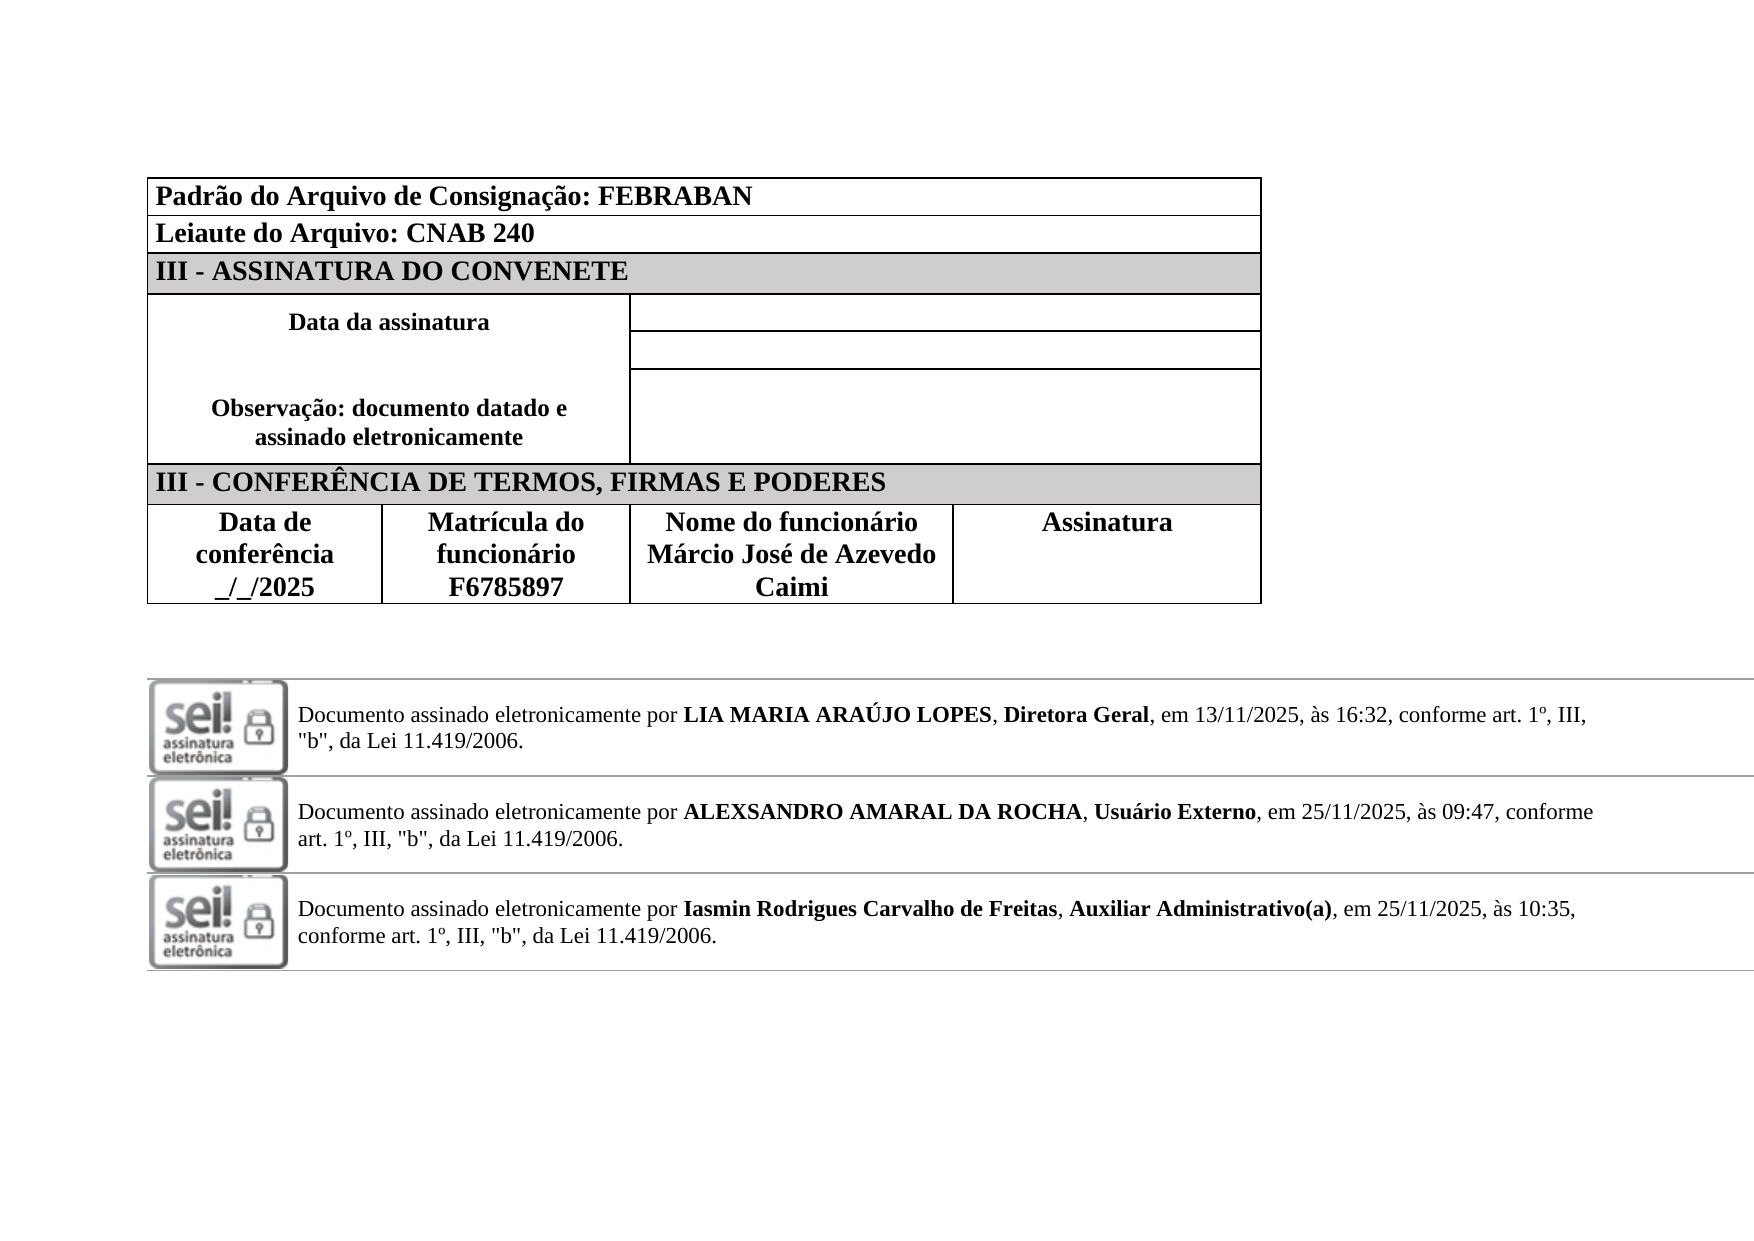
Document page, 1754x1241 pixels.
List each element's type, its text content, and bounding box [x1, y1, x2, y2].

table_cell Leiaute do Arquivo: CNAB 240 [148, 216, 1260, 252]
table_cell Data da assinatura Observação: documento datado e assinado eletronicamente [148, 295, 629, 463]
table_cell [631, 295, 1260, 330]
table_cell Nome do funcionário Márcio José de Azevedo Caimi [631, 505, 952, 602]
table_header Documento assinado eletronicamente por LIA MARIA ARAÚJO LOPES, Diretora Geral, em 13/11/2025, às 16:32, conforme art. 1º, III, "b", da Lei 11.419/2006. [296, 680, 1606, 775]
table_cell Assinatura [954, 505, 1260, 602]
table_cell [848, 604, 953, 646]
table_cell [382, 604, 537, 646]
table_header [148, 874, 296, 970]
table_cell Matrícula do funcionário F6785897 [383, 505, 629, 602]
table_cell [631, 370, 1260, 463]
table_cell [1151, 254, 1260, 293]
table_cell Padrão do Arquivo de Consignação: FEBRABAN [148, 179, 1260, 215]
table_cell [631, 332, 1260, 368]
table_cell Data de conferência _/_/2025 [148, 505, 381, 602]
table_cell [537, 604, 630, 646]
table_cell III - ASSINATURA DO CONVENETE [148, 254, 1034, 293]
table_cell [1034, 465, 1151, 504]
table_cell [717, 604, 848, 646]
table_cell [148, 604, 382, 646]
table_cell III - CONFERÊNCIA DE TERMOS, FIRMAS E PODERES [148, 465, 1034, 504]
table_header Documento assinado eletronicamente por Iasmin Rodrigues Carvalho de Freitas, Auxiliar Administrativo(a), em 25/11/2025, às 10:35, conforme art. 1º, III, "b", da Lei 11.419/2006. [296, 874, 1606, 970]
table_cell [1151, 604, 1261, 646]
table_cell [953, 604, 1034, 646]
table_header [289, 680, 296, 775]
table_cell [630, 604, 717, 646]
table_cell [1034, 604, 1151, 646]
table_cell [1034, 254, 1151, 293]
table_header [289, 777, 296, 872]
table_cell [1151, 465, 1260, 504]
table_header Documento assinado eletronicamente por ALEXSANDRO AMARAL DA ROCHA, Usuário Externo, em 25/11/2025, às 09:47, conforme art. 1º, III, "b", da Lei 11.419/2006. [296, 777, 1606, 872]
